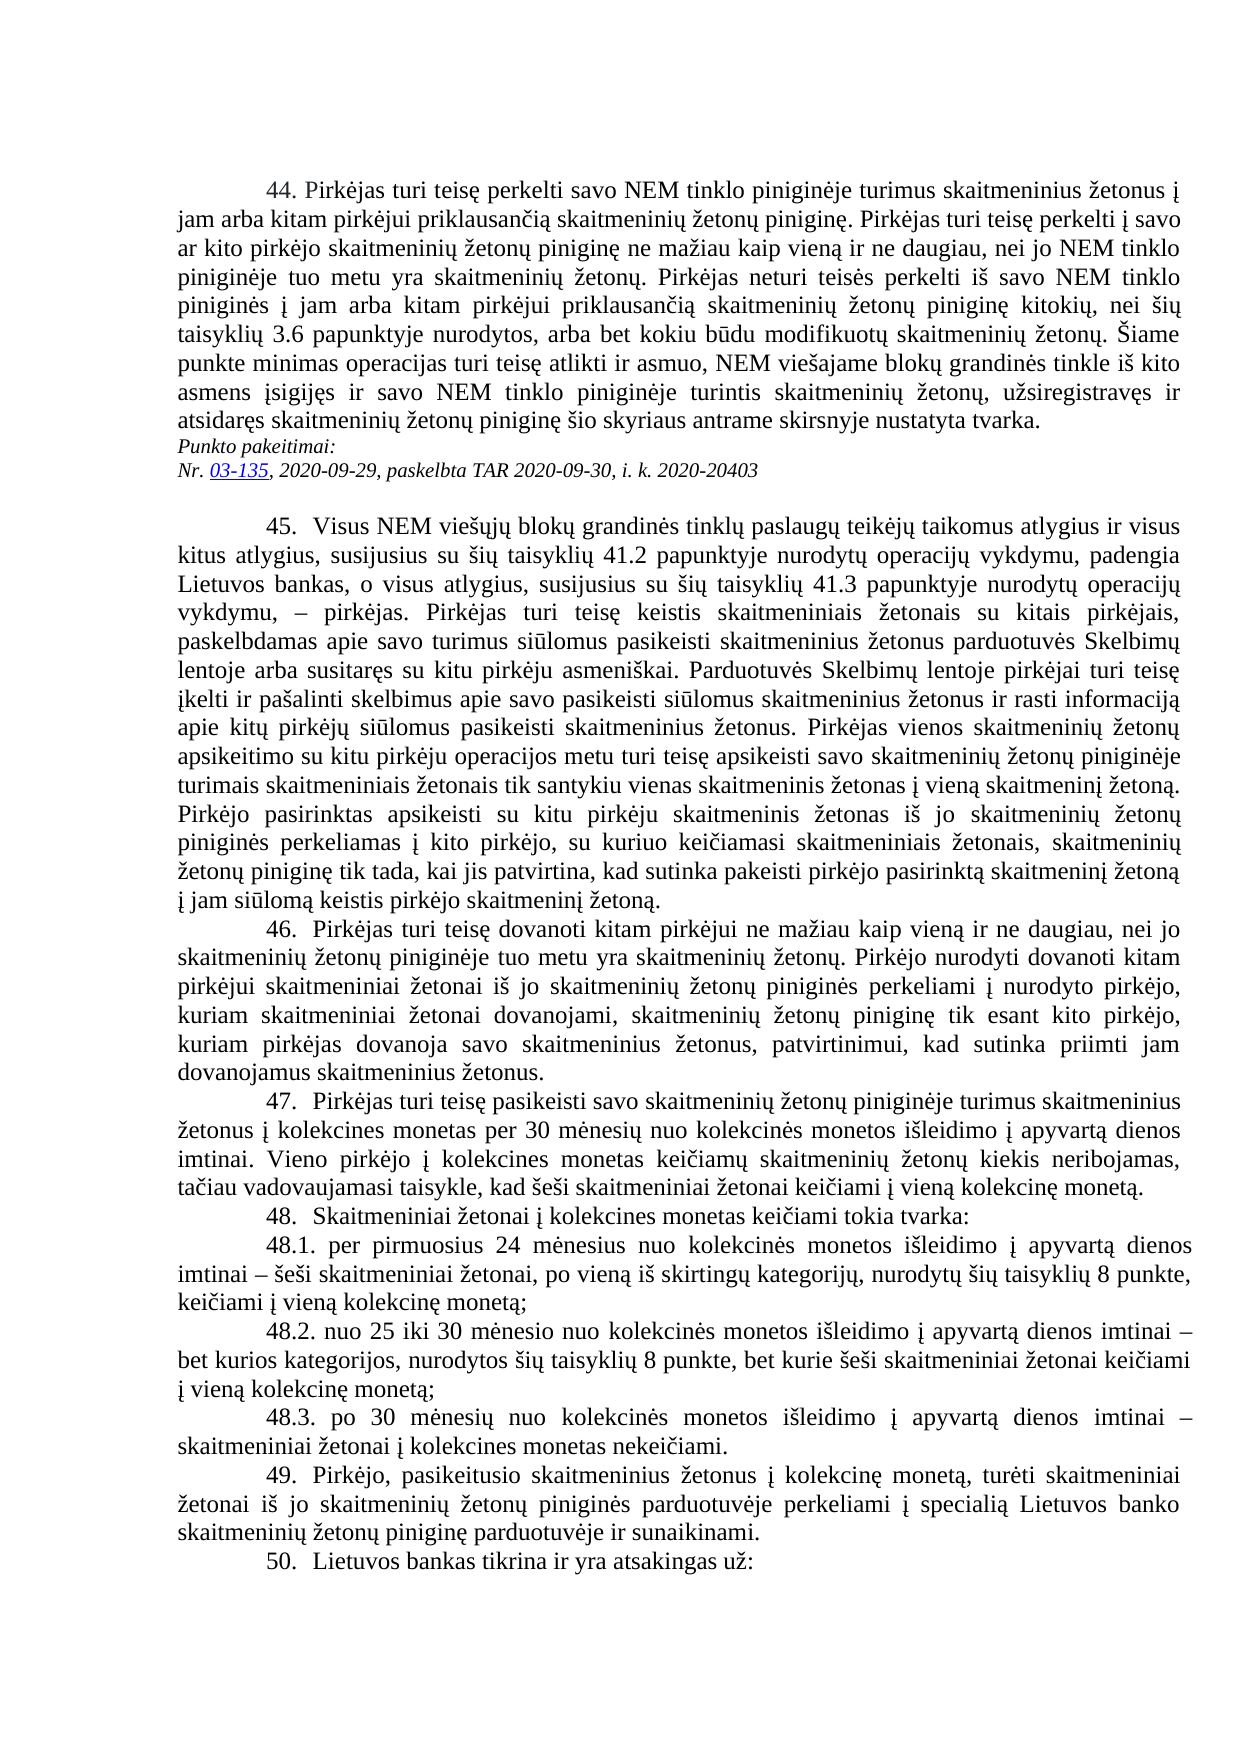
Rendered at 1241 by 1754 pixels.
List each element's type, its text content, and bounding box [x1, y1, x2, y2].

text 47. Pirkėjas turi teisę pasikeisti savo skaitmeninių žetonų piniginėje turimus skaitmeninius žetonus į kolekcines monetas per 30 mėnesių nuo kolekcinės monetos išleidimo į apyvartą dienos imtinai. Vieno pirkėjo į kolekcines monetas keičiamų skaitmeninių žetonų kiekis neribojamas, tačiau vadovaujamasi taisykle, kad šeši skaitmeniniai žetonai keičiami į vieną kolekcinę monetą. [177, 1086, 1181, 1201]
text 44. Pirkėjas turi teisę perkelti savo NEM tinklo piniginėje turimus skaitmeninius žetonus į jam arba kitam pirkėjui priklausančią skaitmeninių žetonų piniginę. Pirkėjas turi teisę perkelti į savo ar kito pirkėjo skaitmeninių žetonų piniginę ne mažiau kaip vieną ir ne daugiau, nei jo NEM tinklo piniginėje tuo metu yra skaitmeninių žetonų. Pirkėjas neturi teisės perkelti iš savo NEM tinklo piniginės į jam arba kitam pirkėjui priklausančią skaitmeninių žetonų piniginę kitokių, nei šių taisyklių 3.6 papunktyje nurodytos, arba bet kokiu būdu modifikuotų skaitmeninių žetonų. Šiame punkte minimas operacijas turi teisę atlikti ir asmuo, NEM viešajame blokų grandinės tinkle iš kito asmens įsigijęs ir savo NEM tinklo piniginėje turintis skaitmeninių žetonų, užsiregistravęs ir atsidaręs skaitmeninių žetonų piniginę šio skyriaus antrame skirsnyje nustatyta tvarka. [177, 176, 1181, 434]
text 46. Pirkėjas turi teisę dovanoti kitam pirkėjui ne mažiau kaip vieną ir ne daugiau, nei jo skaitmeninių žetonų piniginėje tuo metu yra skaitmeninių žetonų. Pirkėjo nurodyti dovanoti kitam pirkėjui skaitmeniniai žetonai iš jo skaitmeninių žetonų piniginės perkeliami į nurodyto pirkėjo, kuriam skaitmeniniai žetonai dovanojami, skaitmeninių žetonų piniginę tik esant kito pirkėjo, kuriam pirkėjas dovanoja savo skaitmeninius žetonus, patvirtinimui, kad sutinka priimti jam dovanojamus skaitmeninius žetonus. [177, 914, 1181, 1086]
text 48.2. nuo 25 iki 30 mėnesio nuo kolekcinės monetos išleidimo į apyvartą dienos imtinai – bet kurios kategorijos, nurodytos šių taisyklių 8 punkte, bet kurie šeši skaitmeniniai žetonai keičiami į vieną kolekcinę monetą; [177, 1316, 1192, 1402]
text 48. Skaitmeniniai žetonai į kolekcines monetas keičiami tokia tvarka: [177, 1201, 1192, 1230]
text 45. Visus NEM viešųjų blokų grandinės tinklų paslaugų teikėjų taikomus atlygius ir visus kitus atlygius, susijusius su šių taisyklių 41.2 papunktyje nurodytų operacijų vykdymu, padengia Lietuvos bankas, o visus atlygius, susijusius su šių taisyklių 41.3 papunktyje nurodytų operacijų vykdymu, – pirkėjas. Pirkėjas turi teisę keistis skaitmeniniais žetonais su kitais pirkėjais, paskelbdamas apie savo turimus siūlomus pasikeisti skaitmeninius žetonus parduotuvės Skelbimų lentoje arba susitaręs su kitu pirkėju asmeniškai. Parduotuvės Skelbimų lentoje pirkėjai turi teisę įkelti ir pašalinti skelbimus apie savo pasikeisti siūlomus skaitmeninius žetonus ir rasti informaciją apie kitų pirkėjų siūlomus pasikeisti skaitmeninius žetonus. Pirkėjas vienos skaitmeninių žetonų apsikeitimo su kitu pirkėju operacijos metu turi teisę apsikeisti savo skaitmeninių žetonų piniginėje turimais skaitmeniniais žetonais tik santykiu vienas skaitmeninis žetonas į vieną skaitmeninį žetoną. Pirkėjo pasirinktas apsikeisti su kitu pirkėju skaitmeninis žetonas iš jo skaitmeninių žetonų piniginės perkeliamas į kito pirkėjo, su kuriuo keičiamasi skaitmeniniais žetonais, skaitmeninių žetonų piniginę tik tada, kai jis patvirtina, kad sutinka pakeisti pirkėjo pasirinktą skaitmeninį žetoną į jam siūlomą keistis pirkėjo skaitmeninį žetoną. [177, 511, 1181, 914]
text 50. Lietuvos bankas tikrina ir yra atsakingas už: [177, 1546, 1181, 1575]
text Nr. 03-135, 2020-09-29, paskelbta TAR 2020-09-30, i. k. 2020-20403 [177, 458, 1181, 482]
text 49. Pirkėjo, pasikeitusio skaitmeninius žetonus į kolekcinę monetą, turėti skaitmeniniai žetonai iš jo skaitmeninių žetonų piniginės parduotuvėje perkeliami į specialią Lietuvos banko skaitmeninių žetonų piniginę parduotuvėje ir sunaikinami. [177, 1460, 1181, 1546]
text 48.1. per pirmuosius 24 mėnesius nuo kolekcinės monetos išleidimo į apyvartą dienos imtinai – šeši skaitmeniniai žetonai, po vieną iš skirtingų kategorijų, nurodytų šių taisyklių 8 punkte, keičiami į vieną kolekcinę monetą; [177, 1230, 1192, 1316]
text 48.3. po 30 mėnesių nuo kolekcinės monetos išleidimo į apyvartą dienos imtinai – skaitmeniniai žetonai į kolekcines monetas nekeičiami. [177, 1402, 1192, 1460]
text Punkto pakeitimai: [177, 434, 1181, 458]
